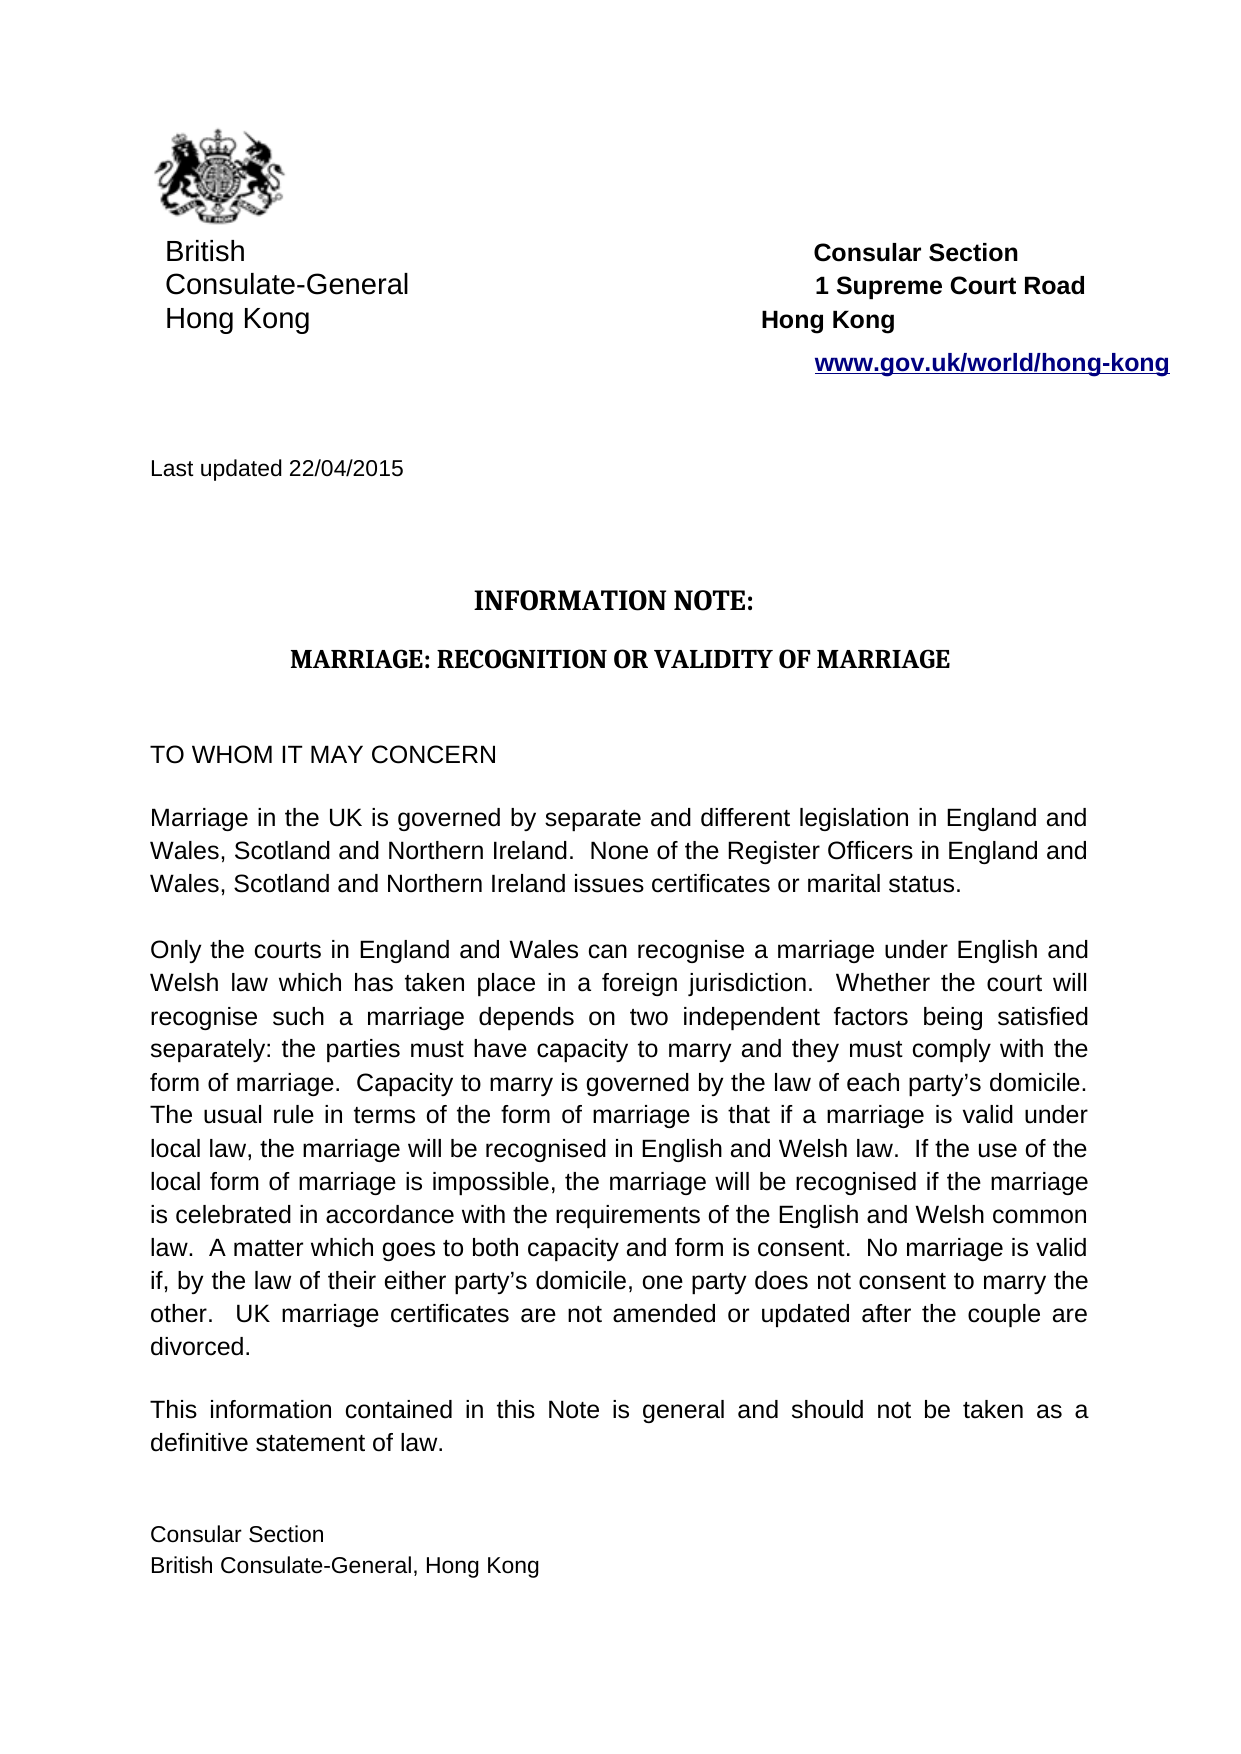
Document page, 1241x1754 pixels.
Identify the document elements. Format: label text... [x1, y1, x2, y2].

text Hong Kong Hong Kong [165, 301, 1090, 334]
text British Consulate-General, Hong Kong [150, 1552, 1090, 1578]
text British Consular Section [165, 233, 1090, 267]
text This information contained in this Note is general and should not be taken as a definitive statement of law. [150, 1395, 1090, 1457]
text Marriage in the UK is governed by separate and different legislation in England and Wales, Scotland and Northern Ireland. None of the Register Officers in England and Wales, Scotland and Northern Ireland issues certificates or marital status. [150, 803, 1090, 898]
text www.gov.uk/world/hong-kong [814, 355, 1213, 376]
text Consular Section [150, 1521, 1090, 1548]
subtitle MARRIAGE: RECOGNITION OR VALIDITY OF MARRIAGE [150, 644, 1090, 675]
text TO WHOM IT MAY CONCERN [150, 740, 1090, 769]
subtitle INFORMATION NOTE: [150, 584, 1090, 618]
text Only the courts in England and Wales can recognise a marriage under English and Welsh law which has taken place in a foreign jurisdiction. Whether the court will recognise such a marriage depends on two independent factors being satisfied separately: the parties must have capacity to marry and they must comply with the form of marriage. Capacity to marry is governed by the law of each party’s domicile. The usual rule in terms of the form of marriage is that if a marriage is valid under local law, the marriage will be recognised in English and Welsh law. If the use of the local form of marriage is impossible, the marriage will be recognised if the marriage is celebrated in accordance with the requirements of the English and Welsh common law. A matter which goes to both capacity and form is consent. No marriage is valid if, by the law of their either party’s domicile, one party does not consent to marry the other. UK marriage certificates are not amended or updated after the couple are divorced. [150, 935, 1090, 1360]
text Last updated 22/04/2015 [150, 455, 1090, 482]
text Consulate-General 1 Supreme Court Road [165, 267, 1198, 301]
